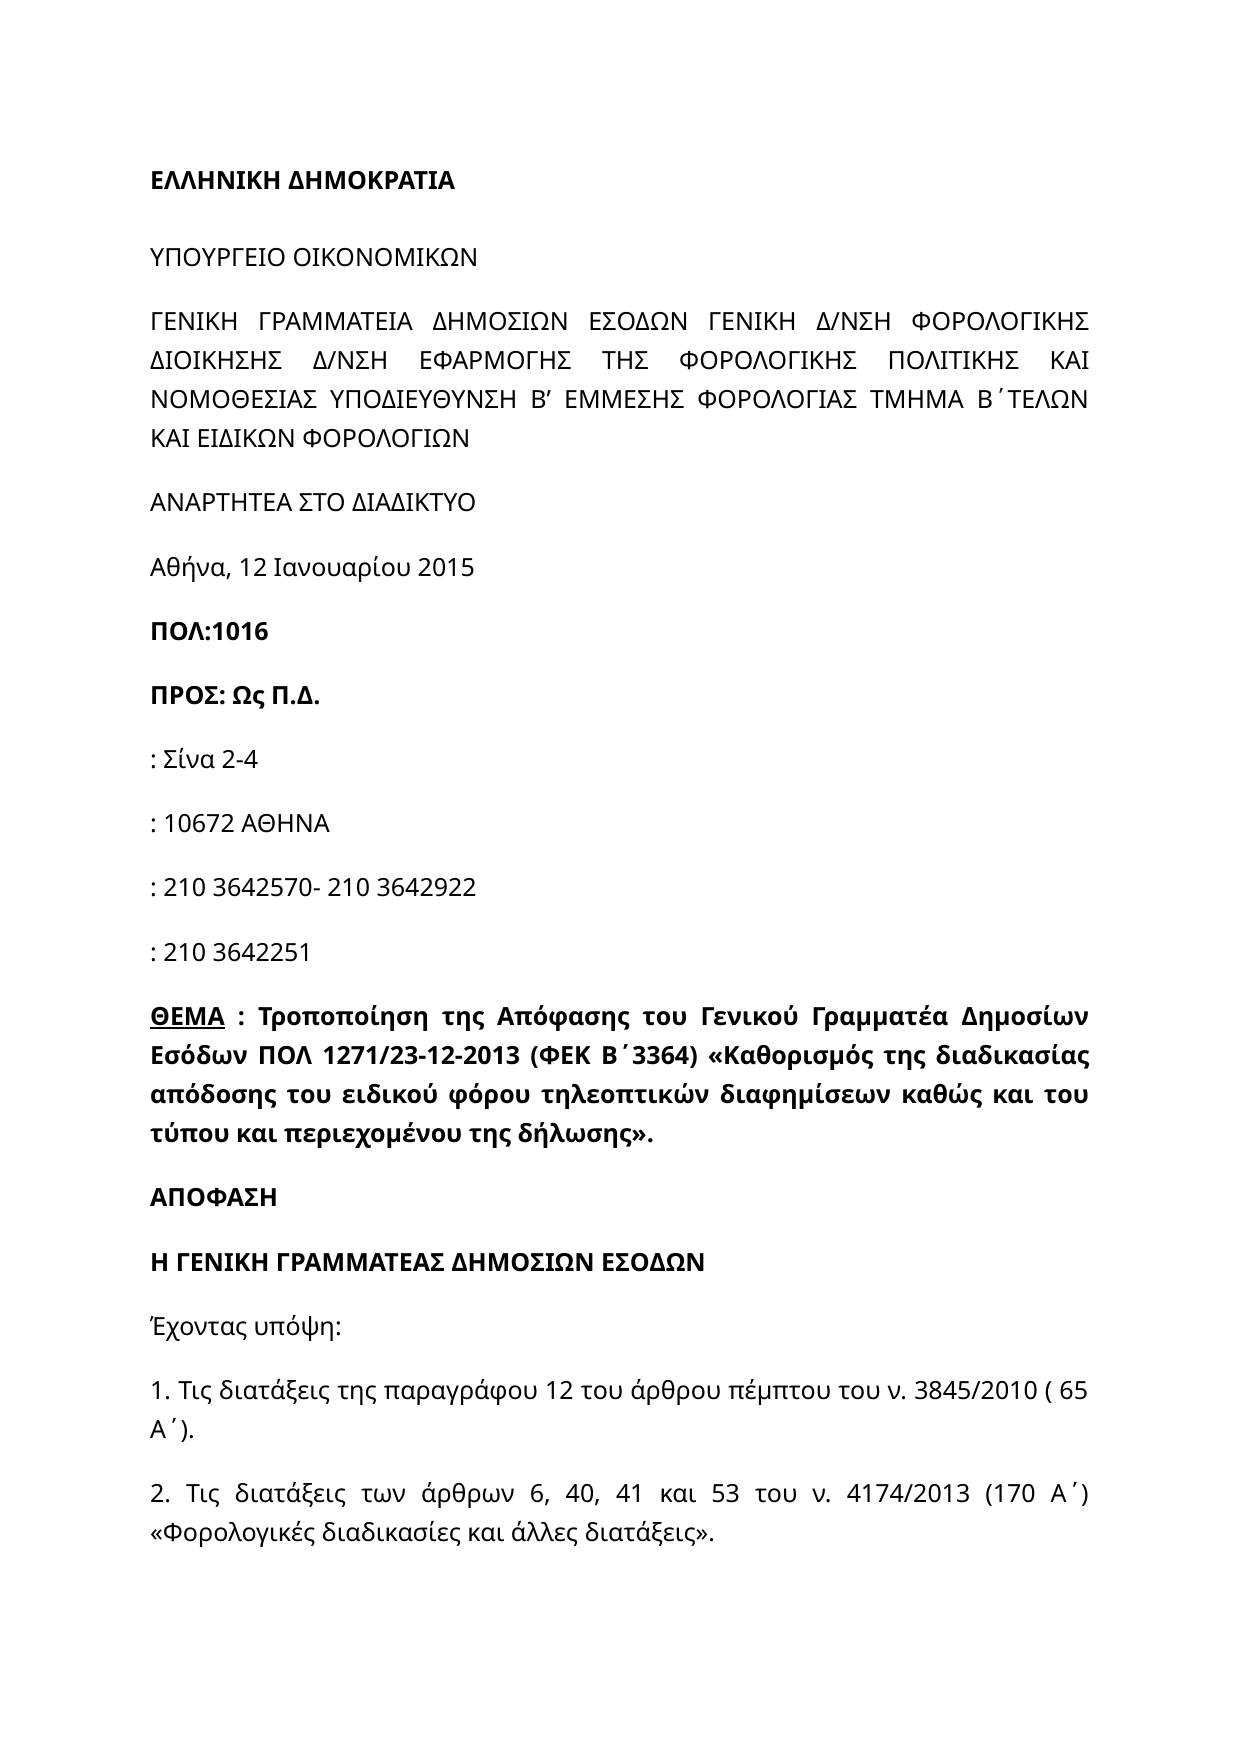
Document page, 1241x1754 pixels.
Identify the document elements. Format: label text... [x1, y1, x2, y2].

text Αθήνα, 12 Ιανουαρίου 2015 [150, 549, 1090, 583]
text ΠΟΛ:1016 [150, 613, 1090, 647]
text 1. Τις διατάξεις της παραγράφου 12 του άρθρου πέμπτου του ν. 3845/2010 ( 65 Α΄). [150, 1372, 1090, 1446]
text ΥΠΟΥΡΓΕΙΟ ΟΙΚΟΝΟΜΙΚΩΝ [150, 239, 1090, 273]
text : 210 3642570- 210 3642922 [150, 870, 1090, 904]
text : Σίνα 2-4 [150, 742, 1090, 776]
text ΑΝΑΡΤΗΤΕΑ ΣΤΟ ΔΙΑΔΙΚΤΥΟ [150, 485, 1090, 519]
text ΠΡΟΣ: Ως Π.Δ. [150, 677, 1090, 712]
text ΑΠΟΦΑΣΗ [150, 1180, 1090, 1214]
text ΓΕΝΙΚΗ ΓΡΑΜΜΑΤΕΙΑ ΔΗΜΟΣΙΩΝ ΕΣΟΔΩΝ ΓΕΝΙΚΗ Δ/ΝΣΗ ΦΟΡΟΛΟΓΙΚΗΣ ΔΙΟΙΚΗΣΗΣ Δ/ΝΣΗ ΕΦΑΡΜΟΓΗΣ ΤΗΣ ΦΟΡΟΛΟΓΙΚΗΣ ΠΟΛΙΤΙΚΗΣ ΚΑΙ ΝΟΜΟΘΕΣΙΑΣ ΥΠΟΔΙΕΥΘΥΝΣΗ Β’ ΕΜΜΕΣΗΣ ΦΟΡΟΛΟΓΙΑΣ ΤΜΗΜΑ Β΄ΤΕΛΩΝ ΚΑΙ ΕΙΔΙΚΩΝ ΦΟΡΟΛΟΓΙΩΝ [150, 303, 1090, 455]
text : 10672 ΑΘΗΝΑ [150, 806, 1090, 840]
title ΕΛΛΗΝΙΚΗ ΔΗΜΟΚΡΑΤΙΑ [150, 162, 1090, 197]
text 2. Τις διατάξεις των άρθρων 6, 40, 41 και 53 του ν. 4174/2013 (170 Α΄) «Φορολογικές διαδικασίες και άλλες διατάξεις». [150, 1476, 1090, 1549]
text : 210 3642251 [150, 934, 1090, 968]
text Έχοντας υπόψη: [150, 1308, 1090, 1342]
text ΘΕΜΑ : Τροποποίηση της Απόφασης του Γενικού Γραμματέα Δημοσίων Εσόδων ΠΟΛ 1271/23-12-2013 (ΦΕΚ Β΄3364) «Καθορισμός της διαδικασίας απόδοσης του ειδικού φόρου τηλεοπτικών διαφημίσεων καθώς και του τύπου και περιεχομένου της δήλωσης». [150, 998, 1090, 1150]
text Η ΓΕΝΙΚΗ ΓΡΑΜΜΑΤΕΑΣ ΔΗΜΟΣΙΩΝ ΕΣΟΔΩΝ [150, 1244, 1090, 1278]
